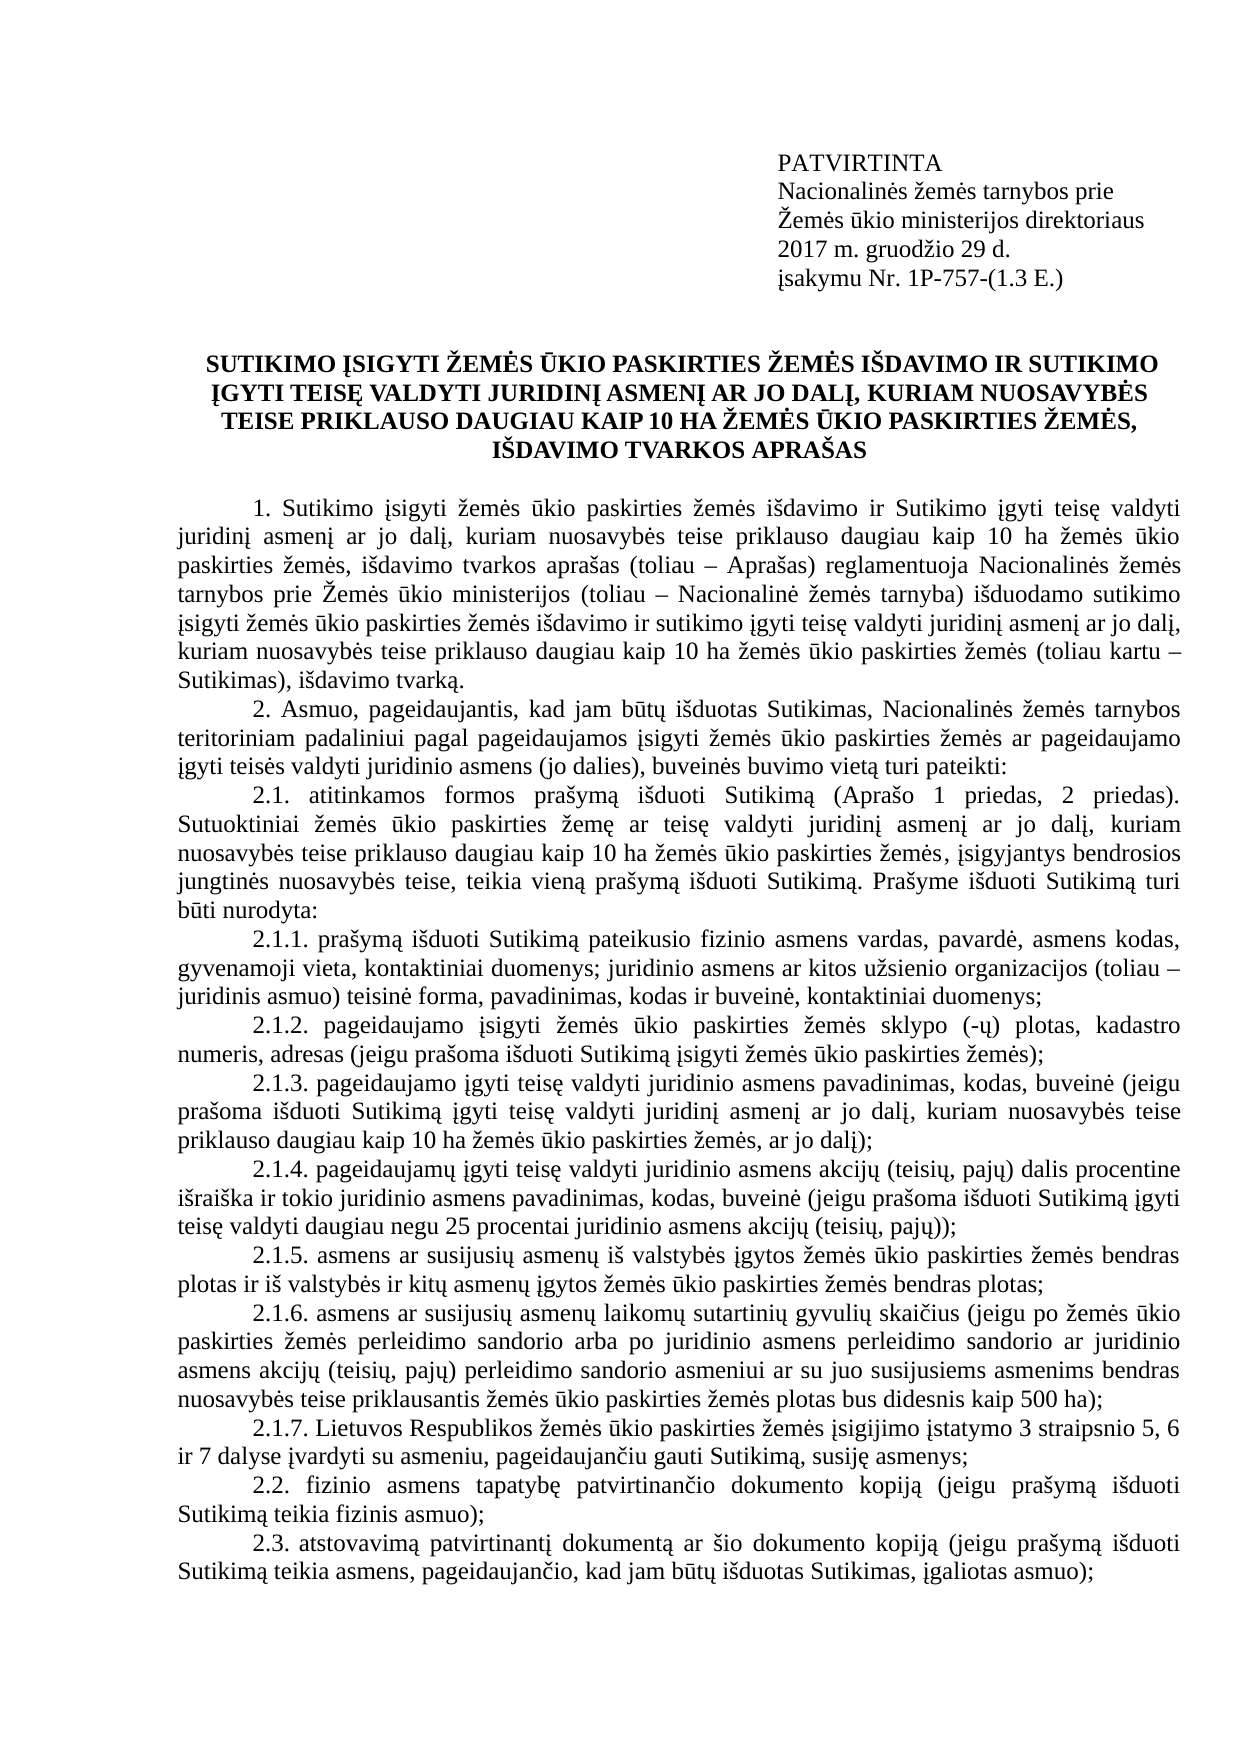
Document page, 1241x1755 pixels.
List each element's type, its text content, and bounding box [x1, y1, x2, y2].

text 2.1.6. asmens ar susijusių asmenų laikomų sutartinių gyvulių skaičius (jeigu po žemės ūkio paskirties žemės perleidimo sandorio arba po juridinio asmens perleidimo sandorio ar juridinio asmens akcijų (teisių, pajų) perleidimo sandorio asmeniui ar su juo susijusiems asmenims bendras nuosavybės teise priklausantis žemės ūkio paskirties žemės plotas bus didesnis kaip 500 ha); [177, 1298, 1181, 1413]
text PATVIRTINTA [702, 148, 1181, 176]
text Nacionalinės žemės tarnybos prie [777, 176, 1181, 205]
text 2.2. fizinio asmens tapatybę patvirtinančio dokumento kopiją (jeigu prašymą išduoti Sutikimą teikia fizinis asmuo); [177, 1470, 1181, 1528]
text Žemės ūkio ministerijos direktoriaus [777, 205, 1181, 234]
text 2017 m. gruodžio 29 d. [777, 234, 1181, 263]
text 2.3. atstovavimą patvirtinantį dokumentą ar šio dokumento kopiją (jeigu prašymą išduoti Sutikimą teikia asmens, pageidaujančio, kad jam būtų išduotas Sutikimas, įgaliotas asmuo); [177, 1528, 1181, 1585]
text 2.1.7. Lietuvos Respublikos žemės ūkio paskirties žemės įsigijimo įstatymo 3 straipsnio 5, 6 ir 7 dalyse įvardyti su asmeniu, pageidaujančiu gauti Sutikimą, susiję asmenys; [177, 1413, 1181, 1470]
text 2.1.3. pageidaujamo įgyti teisę valdyti juridinio asmens pavadinimas, kodas, buveinė (jeigu prašoma išduoti Sutikimą įgyti teisę valdyti juridinį asmenį ar jo dalį, kuriam nuosavybės teise priklauso daugiau kaip 10 ha žemės ūkio paskirties žemės, ar jo dalį); [177, 1068, 1181, 1154]
text 1. Sutikimo įsigyti žemės ūkio paskirties žemės išdavimo ir Sutikimo įgyti teisę valdyti juridinį asmenį ar jo dalį, kuriam nuosavybės teise priklauso daugiau kaip 10 ha žemės ūkio paskirties žemės, išdavimo tvarkos aprašas (toliau – Aprašas) reglamentuoja Nacionalinės žemės tarnybos prie Žemės ūkio ministerijos (toliau – Nacionalinė žemės tarnyba) išduodamo sutikimo įsigyti žemės ūkio paskirties žemės išdavimo ir sutikimo įgyti teisę valdyti juridinį asmenį ar jo dalį, kuriam nuosavybės teise priklauso daugiau kaip 10 ha žemės ūkio paskirties žemės (toliau kartu – Sutikimas), išdavimo tvarką. [177, 493, 1181, 694]
text 2.1. atitinkamos formos prašymą išduoti Sutikimą (Aprašo 1 priedas, 2 priedas). Sutuoktiniai žemės ūkio paskirties žemę ar teisę valdyti juridinį asmenį ar jo dalį, kuriam nuosavybės teise priklauso daugiau kaip 10 ha žemės ūkio paskirties žemės, įsigyjantys bendrosios jungtinės nuosavybės teise, teikia vieną prašymą išduoti Sutikimą. Prašyme išduoti Sutikimą turi būti nurodyta: [177, 780, 1181, 924]
text 2.1.4. pageidaujamų įgyti teisę valdyti juridinio asmens akcijų (teisių, pajų) dalis procentine išraiška ir tokio juridinio asmens pavadinimas, kodas, buveinė (jeigu prašoma išduoti Sutikimą įgyti teisę valdyti daugiau negu 25 procentai juridinio asmens akcijų (teisių, pajų)); [177, 1154, 1181, 1240]
text 2.1.2. pageidaujamo įsigyti žemės ūkio paskirties žemės sklypo (-ų) plotas, kadastro numeris, adresas (jeigu prašoma išduoti Sutikimą įsigyti žemės ūkio paskirties žemės); [177, 1010, 1181, 1068]
text 2.1.5. asmens ar susijusių asmenų iš valstybės įgytos žemės ūkio paskirties žemės bendras plotas ir iš valstybės ir kitų asmenų įgytos žemės ūkio paskirties žemės bendras plotas; [177, 1240, 1181, 1298]
text SUTIKIMO ĮSIGYTI ŽEMĖS ŪKIO PASKIRTIES ŽEMĖS IŠDAVIMO ir sutikimo įgyti teisę valdyti juridinį asmenį ar jo dalį, KURIAM NUOSAVYBĖS TEISE PRIKLAUSO DAUGIAU KAIP 10 HA ŽEMĖS ŪKIO PASKIRTIES ŽEMĖS, IŠDAVIMO TVARKOS APRAŠAS [177, 349, 1181, 464]
text 2.1.1. prašymą išduoti Sutikimą pateikusio fizinio asmens vardas, pavardė, asmens kodas, gyvenamoji vieta, kontaktiniai duomenys; juridinio asmens ar kitos užsienio organizacijos (toliau – juridinis asmuo) teisinė forma, pavadinimas, kodas ir buveinė, kontaktiniai duomenys; [177, 924, 1181, 1010]
text įsakymu Nr. 1P-757-(1.3 E.) [777, 263, 1181, 291]
text 2. Asmuo, pageidaujantis, kad jam būtų išduotas Sutikimas, Nacionalinės žemės tarnybos teritoriniam padaliniui pagal pageidaujamos įsigyti žemės ūkio paskirties žemės ar pageidaujamo įgyti teisės valdyti juridinio asmens (jo dalies), buveinės buvimo vietą turi pateikti: [177, 694, 1181, 780]
